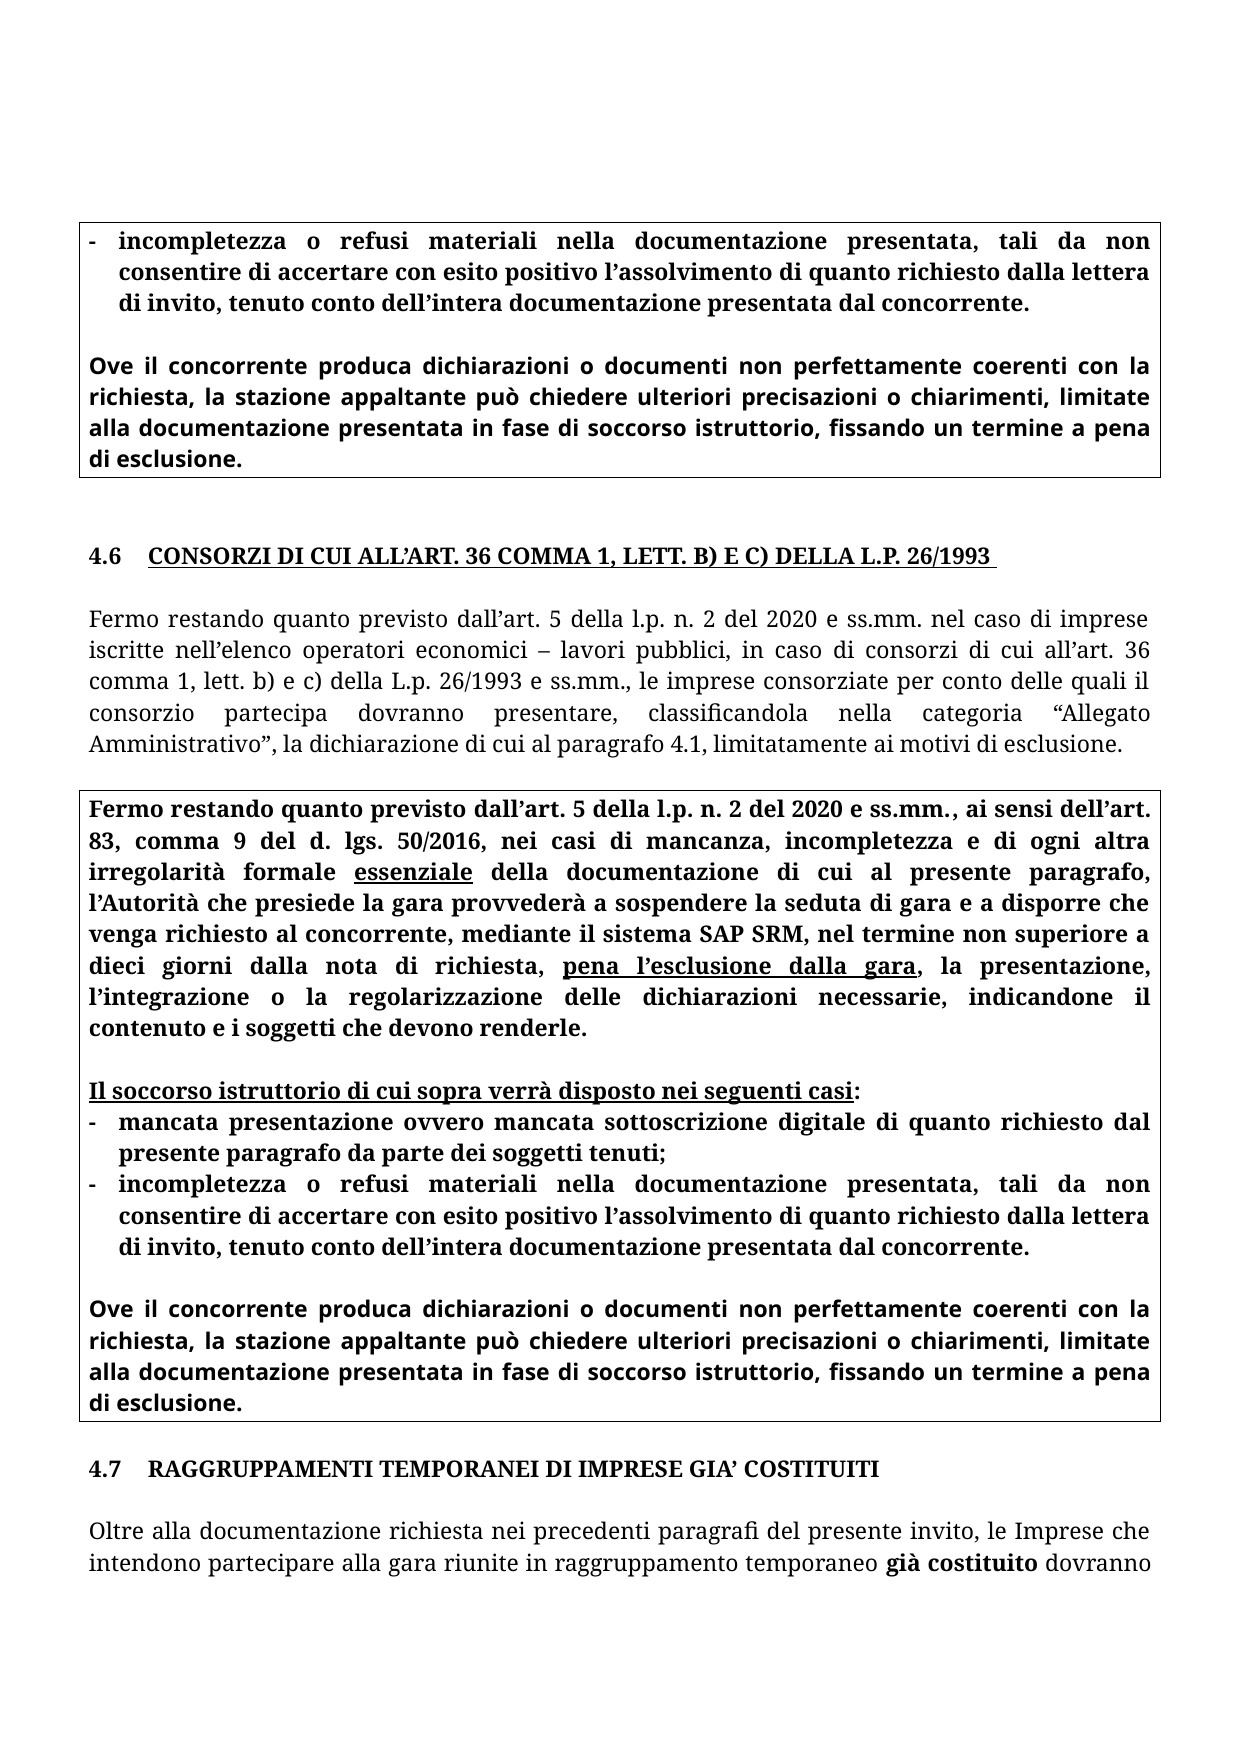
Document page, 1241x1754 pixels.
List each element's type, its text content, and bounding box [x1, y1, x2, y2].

text Il soccorso istruttorio di cui sopra verrà disposto nei seguenti casi: [89, 1075, 1152, 1106]
text Oltre alla documentazione richiesta nei precedenti paragrafi del presente invito, le Imprese che intendono partecipare alla gara riunite in raggruppamento temporaneo già costituito dovranno [89, 1515, 1152, 1578]
text Fermo restando quanto previsto dall’art. 5 della l.p. n. 2 del 2020 e ss.mm. nel caso di imprese iscritte nell’elenco operatori economici – lavori pubblici, in caso di consorzi di cui all’art. 36 comma 1, lett. b) e c) della L.p. 26/1993 e ss.mm., le imprese consorziate per conto delle quali il consorzio partecipa dovranno presentare, classificandola nella categoria “Allegato Amministrativo”, la dichiarazione di cui al paragrafo 4.1, limitatamente ai motivi di esclusione. [89, 603, 1152, 759]
text 4.7 RAGGRUPPAMENTI TEMPORANEI DI IMPRESE GIA’ COSTITUITI [89, 1453, 1152, 1484]
text - incompletezza o refusi materiali nella documentazione presentata, tali da non consentire di accertare con esito positivo l’assolvimento di quanto richiesto dalla lettera di invito, tenuto conto dell’intera documentazione presentata dal concorrente. [89, 1168, 1152, 1262]
text - mancata presentazione ovvero mancata sottoscrizione digitale di quanto richiesto dal presente paragrafo da parte dei soggetti tenuti; [89, 1106, 1152, 1168]
text 4.6 CONSORZI DI CUI ALL’ART. 36 COMMA 1, LETT. B) E C) DELLA L.P. 26/1993 [89, 540, 1152, 572]
text Ove il concorrente produca dichiarazioni o documenti non perfettamente coerenti con la richiesta, la stazione appaltante può chiedere ulteriori precisazioni o chiarimenti, limitate alla documentazione presentata in fase di soccorso istruttorio, fissando un termine a pena di esclusione. [80, 1290, 1160, 1421]
text Fermo restando quanto previsto dall’art. 5 della l.p. n. 2 del 2020 e ss.mm., ai sensi dell’art. 83, comma 9 del d. lgs. 50/2016, nei casi di mancanza, incompletezza e di ogni altra irregolarità formale essenziale della documentazione di cui al presente paragrafo, l’Autorità che presiede la gara provvederà a sospendere la seduta di gara e a disporre che venga richiesto al concorrente, mediante il sistema SAP SRM, nel termine non superiore a dieci giorni dalla nota di richiesta, pena l’esclusione dalla gara, la presentazione, l’integrazione o la regolarizzazione delle dichiarazioni necessarie, indicandone il contenuto e i soggetti che devono renderle. [80, 791, 1160, 1043]
text Ove il concorrente produca dichiarazioni o documenti non perfettamente coerenti con la richiesta, la stazione appaltante può chiedere ulteriori precisazioni o chiarimenti, limitate alla documentazione presentata in fase di soccorso istruttorio, fissando un termine a pena di esclusione. [80, 347, 1160, 477]
text - incompletezza o refusi materiali nella documentazione presentata, tali da non consentire di accertare con esito positivo l’assolvimento di quanto richiesto dalla lettera di invito, tenuto conto dell’intera documentazione presentata dal concorrente. [80, 223, 1160, 318]
